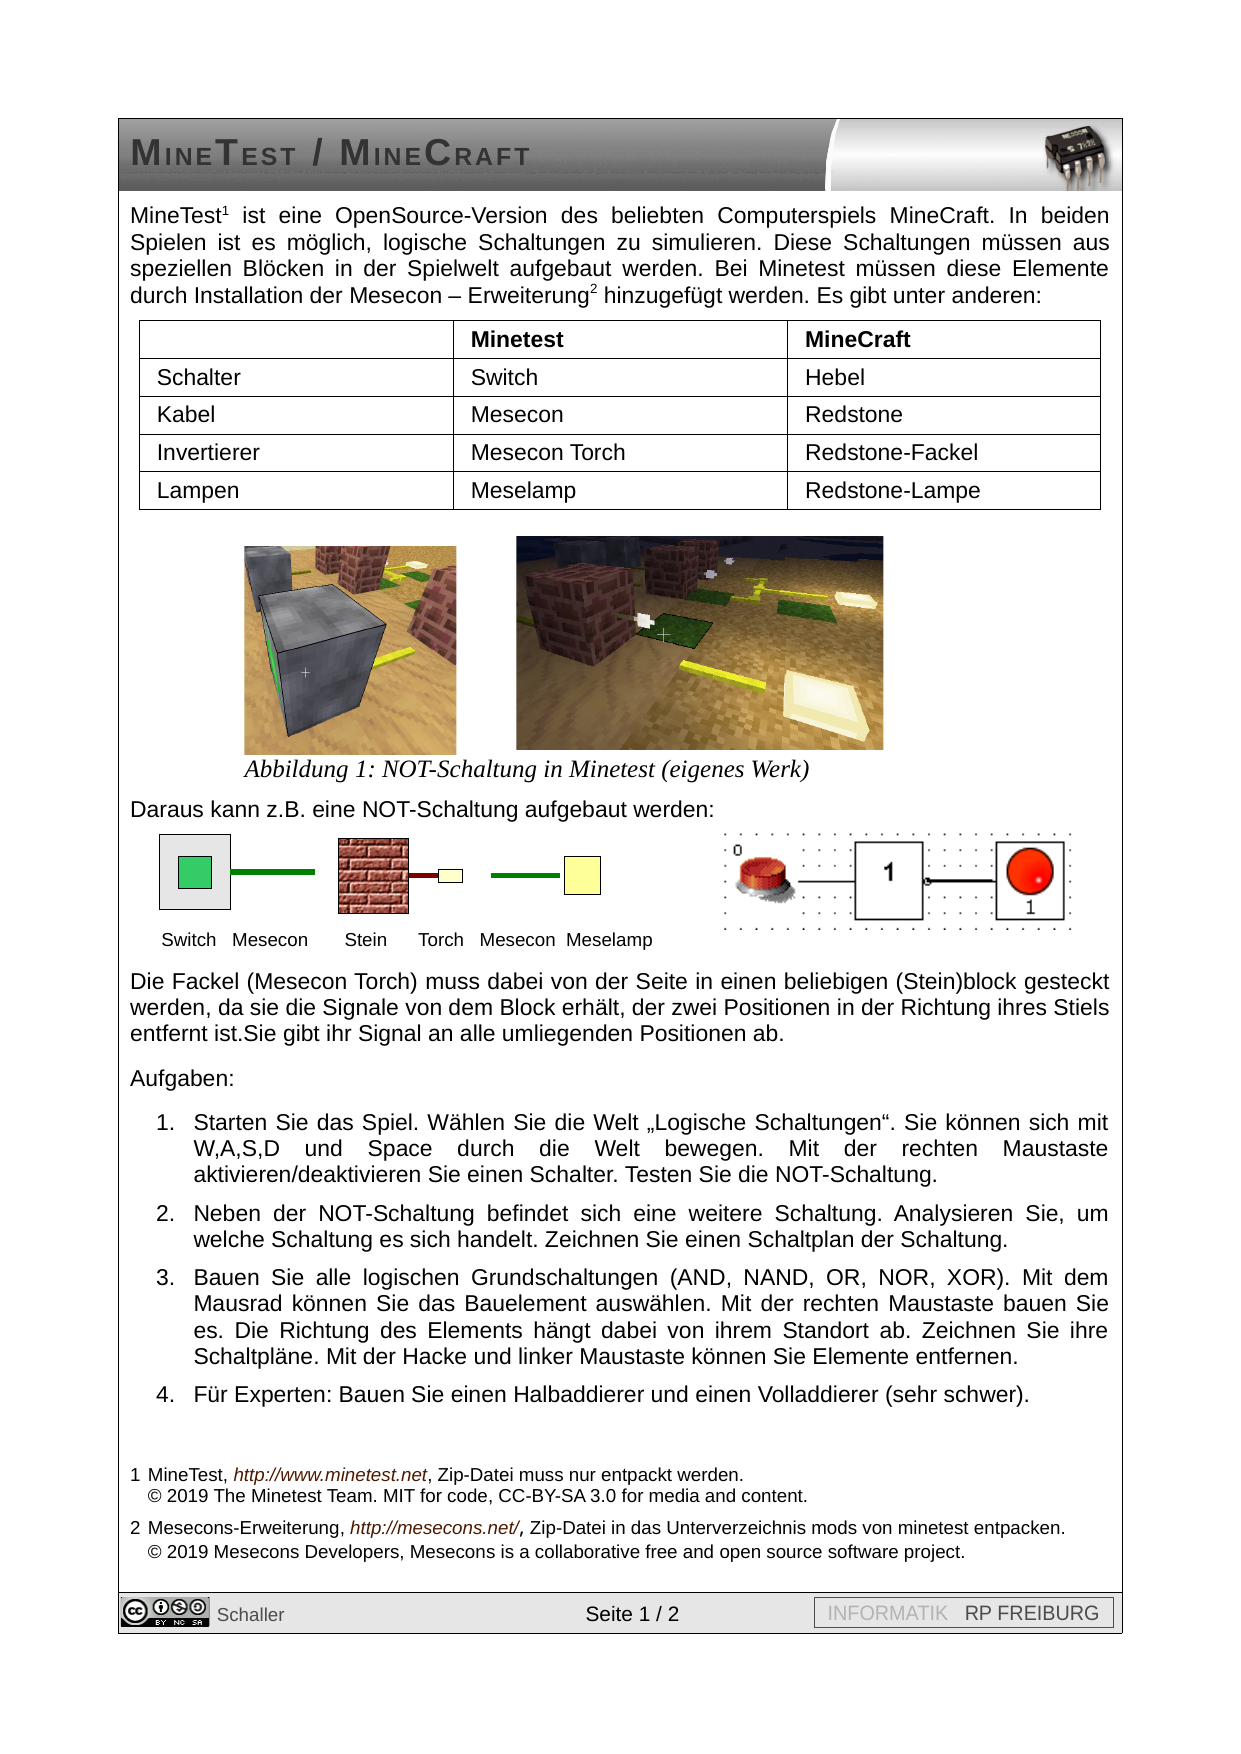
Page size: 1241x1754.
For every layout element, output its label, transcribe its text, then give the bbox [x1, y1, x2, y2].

list Bauen Sie alle logischen Grundschaltungen (AND, NAND, OR, NOR, XOR). Mit dem Mausrad können Sie das Bauelement auswählen. Mit der rechten Maustaste bauen Sie es. Die Richtung des Elements hängt dabei von ihrem Standort ab. Zeichnen Sie ihre Schaltpläne. Mit der Hacke und linker Maustaste können Sie Elemente entfernen. [156, 1264, 1109, 1369]
text MineTest, http://www.minetest.net, Zip-Datei muss nur entpackt werden. © 2019 The Minetest Team. MIT for code, CC-BY-SA 3.0 for media and content. [130, 1463, 1110, 1506]
table_cell Switch [454, 359, 787, 396]
picture [516, 536, 884, 750]
picture [339, 839, 408, 913]
table_cell Lampen [140, 472, 453, 509]
table_cell Mesecon Torch [454, 435, 787, 471]
table_cell Hebel [788, 359, 1100, 396]
table_cell Redstone [788, 397, 1100, 433]
table_cell Mesecon [454, 397, 787, 433]
list Neben der NOT-Schaltung befindet sich eine weitere Schaltung. Analysieren Sie, um welche Schaltung es sich handelt. Zeichnen Sie einen Schaltplan der Schaltung. [156, 1199, 1109, 1252]
table_cell Invertierer [140, 435, 453, 471]
text Abbildung 1: NOT-Schaltung in Minetest (eigenes Werk) [244, 546, 869, 783]
table_cell Schalter [140, 359, 453, 396]
table_cell Meselamp [454, 472, 787, 509]
table_cell Redstone-Fackel [788, 435, 1100, 471]
picture [119, 119, 1122, 191]
table_header MineCraft [788, 321, 1100, 358]
list Für Experten: Bauen Sie einen Halbaddierer und einen Volladdierer (sehr schwer). [156, 1381, 1109, 1408]
picture [120, 1597, 210, 1627]
text Die Fackel (Mesecon Torch) muss dabei von der Seite in einen beliebigen (Stein)block gesteckt werden, da sie die Signale von dem Block erhält, der zwei Positionen in der Richtung ihres Stiels entfernt ist.Sie gibt ihr Signal an alle umliegenden Positionen ab. [130, 968, 1110, 1047]
table_cell Kabel [140, 397, 453, 433]
table_header [140, 321, 453, 358]
text MineTest ist eine OpenSource-Version des beliebten Computerspiels MineCraft. In beiden Spielen ist es möglich, logische Schaltungen zu simulieren. Diese Schaltungen müssen aus speziellen Blöcken in der Spielwelt aufgebaut werden. Bei Minetest müssen diese Elemente durch Installation der Mesecon – Erweiterung hinzugefügt werden. Es gibt unter anderen: [130, 202, 1110, 308]
text Mesecons-Erweiterung, http://mesecons.net/, Zip-Datei in das Unterverzeichnis mods von minetest entpacken. © 2019 Mesecons Developers, Mesecons is a collaborative free and open source software project. [130, 1512, 1110, 1562]
text Aufgaben: [130, 1064, 1110, 1091]
picture [244, 546, 457, 755]
list Starten Sie das Spiel. Wählen Sie die Welt „Logische Schaltungen“. Sie können sich mit W,A,S,D und Space durch die Welt bewegen. Mit der rechten Maustaste aktivieren/deaktivieren Sie einen Schalter. Testen Sie die NOT-Schaltung. [156, 1108, 1109, 1188]
table_header Minetest [454, 321, 787, 358]
table_cell Redstone-Lampe [788, 472, 1100, 509]
picture [721, 826, 1079, 930]
text Switch Mesecon Stein Torch Mesecon Meselamp [130, 928, 1110, 950]
text Daraus kann z.B. eine NOT-Schaltung aufgebaut werden: [130, 515, 1110, 823]
